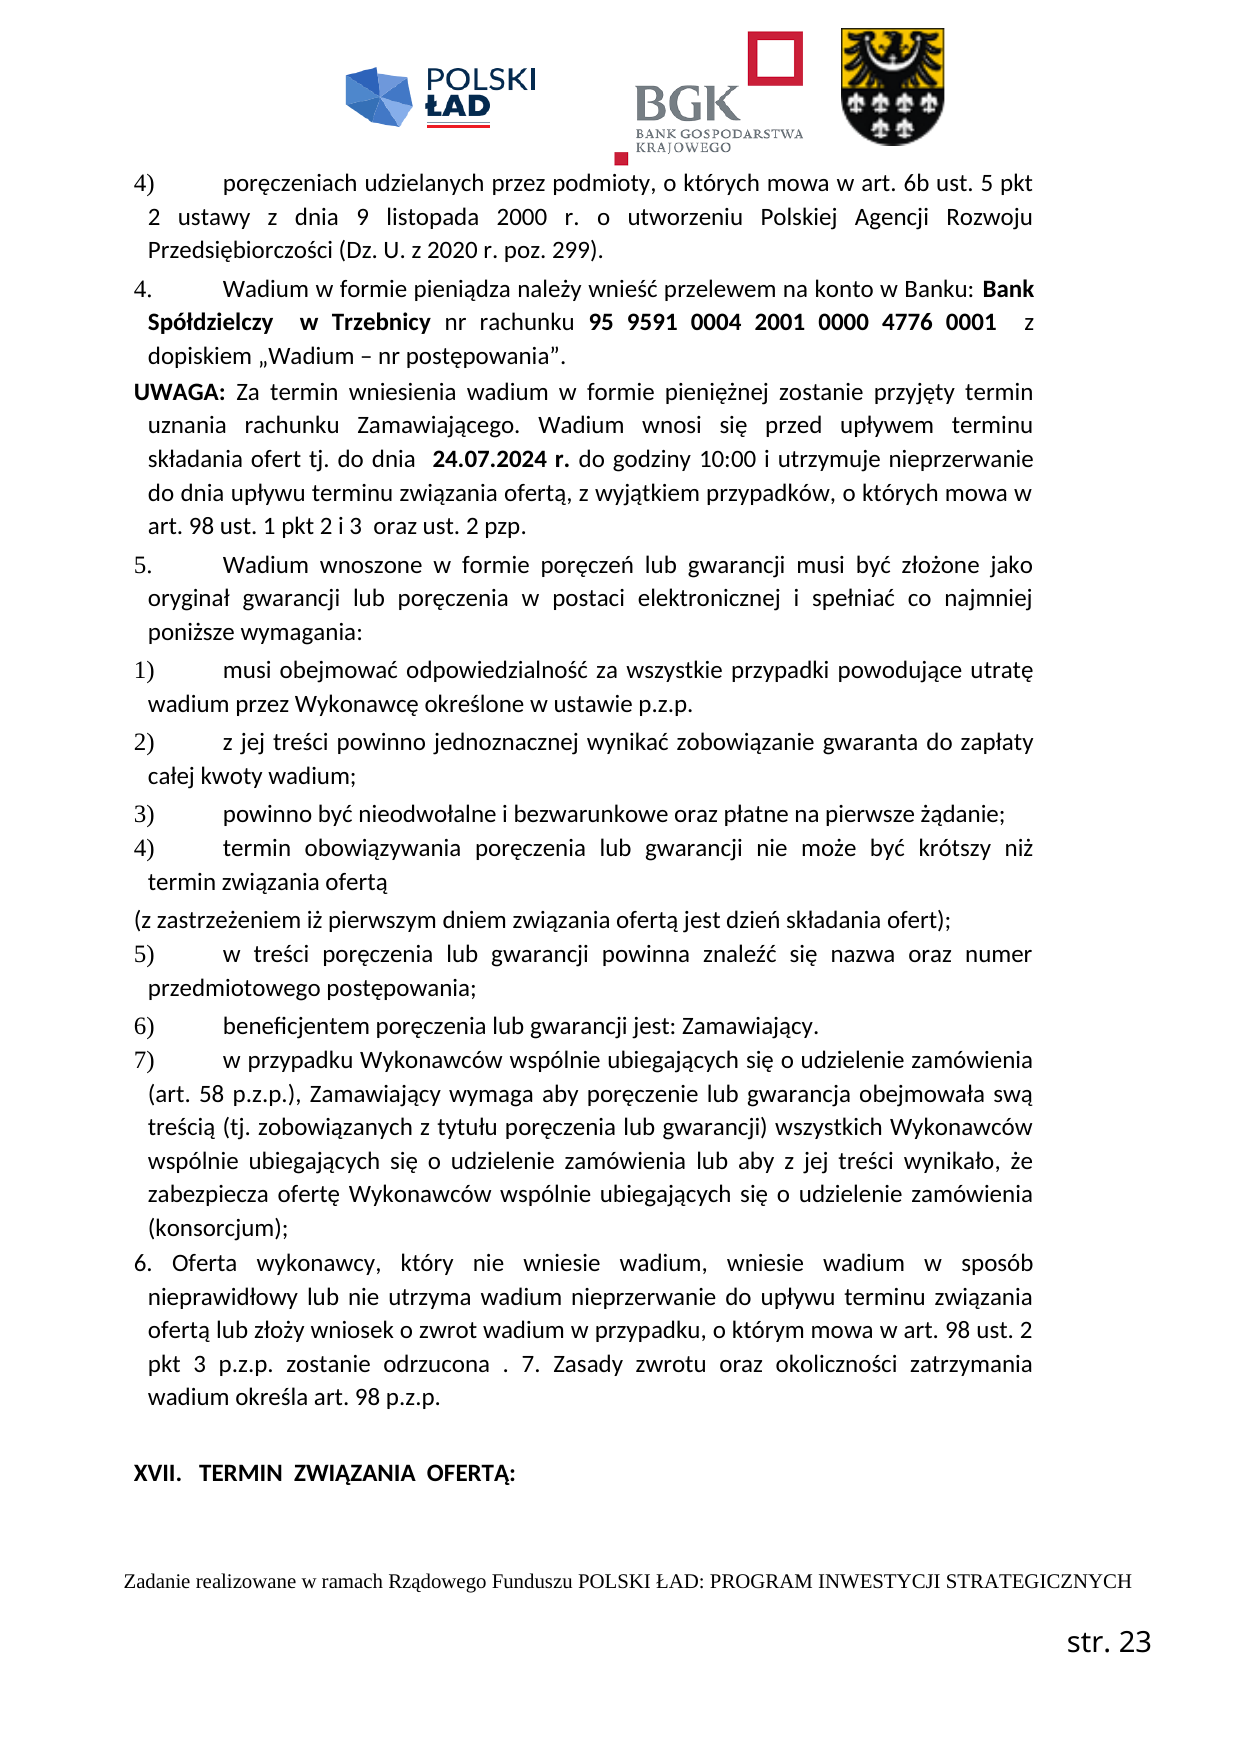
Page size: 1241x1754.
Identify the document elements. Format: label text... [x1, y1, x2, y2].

list Wadium wnoszone w formie poręczeń lub gwarancji musi być złożone jako oryginał gwarancji lub poręczenia w postaci elektronicznej i spełniać co najmniej poniższe wymagania: [133, 549, 1034, 646]
list poręczeniach udzielanych przez podmioty, o których mowa w art. 6b ust. 5 pkt 2 ustawy z dnia 9 listopada 2000 r. o utworzeniu Polskiej Agencji Rozwoju Przedsiębiorczości (Dz. U. z 2020 r. poz. 299). [133, 167, 1034, 265]
text 6. Oferta wykonawcy, który nie wniesie wadium, wniesie wadium w sposób nieprawidłowy lub nie utrzyma wadium nieprzerwanie do upływu terminu związania ofertą lub złoży wniosek o zwrot wadium w przypadku, o którym mowa w art. 98 ust. 2 pkt 3 p.z.p. zostanie odrzucona . 7. Zasady zwrotu oraz okoliczności zatrzymania wadium określa art. 98 p.z.p. [133, 1247, 1034, 1412]
list w treści poręczenia lub gwarancji powinna znaleźć się nazwa oraz numer przedmiotowego postępowania; [133, 938, 1034, 1002]
list beneficjentem poręczenia lub gwarancji jest: Zamawiający. [133, 1010, 1034, 1041]
list z jej treści powinno jednoznacznej wynikać zobowiązanie gwaranta do zapłaty całej kwoty wadium; [133, 726, 1034, 790]
text (z zastrzeżeniem iż pierwszym dniem związania ofertą jest dzień składania ofert); [133, 904, 1034, 935]
list musi obejmować odpowiedzialność za wszystkie przypadki powodujące utratę wadium przez Wykonawcę określone w ustawie p.z.p. [133, 654, 1034, 718]
list Wadium w formie pieniądza należy wnieść przelewem na konto w Banku: Bank Spółdzielczy w Trzebnicy nr rachunku 95 9591 0004 2001 0000 4776 0001 z dopiskiem „Wadium – nr postępowania”. [133, 273, 1034, 371]
list w przypadku Wykonawców wspólnie ubiegających się o udzielenie zamówienia (art. 58 p.z.p.), Zamawiający wymaga aby poręczenie lub gwarancja obejmowała swą treścią (tj. zobowiązanych z tytułu poręczenia lub gwarancji) wszystkich Wykonawców wspólnie ubiegających się o udzielenie zamówienia lub aby z jej treści wynikało, że zabezpiecza ofertę Wykonawców wspólnie ubiegających się o udzielenie zamówienia (konsorcjum); [133, 1044, 1034, 1243]
list powinno być nieodwołalne i bezwarunkowe oraz płatne na pierwsze żądanie; [133, 798, 1034, 829]
list termin obowiązywania poręczenia lub gwarancji nie może być krótszy niż termin związania ofertą [133, 832, 1034, 896]
text XVII. TERMIN ZWIĄZANIA OFERTĄ: [133, 1457, 1056, 1488]
text UWAGA: Za termin wniesienia wadium w formie pieniężnej zostanie przyjęty termin uznania rachunku Zamawiającego. Wadium wnosi się przed upływem terminu składania ofert tj. do dnia 24.07.2024 r. do godziny 10:00 i utrzymuje nieprzerwanie do dnia upływu terminu związania ofertą, z wyjątkiem przypadków, o których mowa w art. 98 ust. 1 pkt 2 i 3 oraz ust. 2 pzp. [133, 376, 1034, 541]
